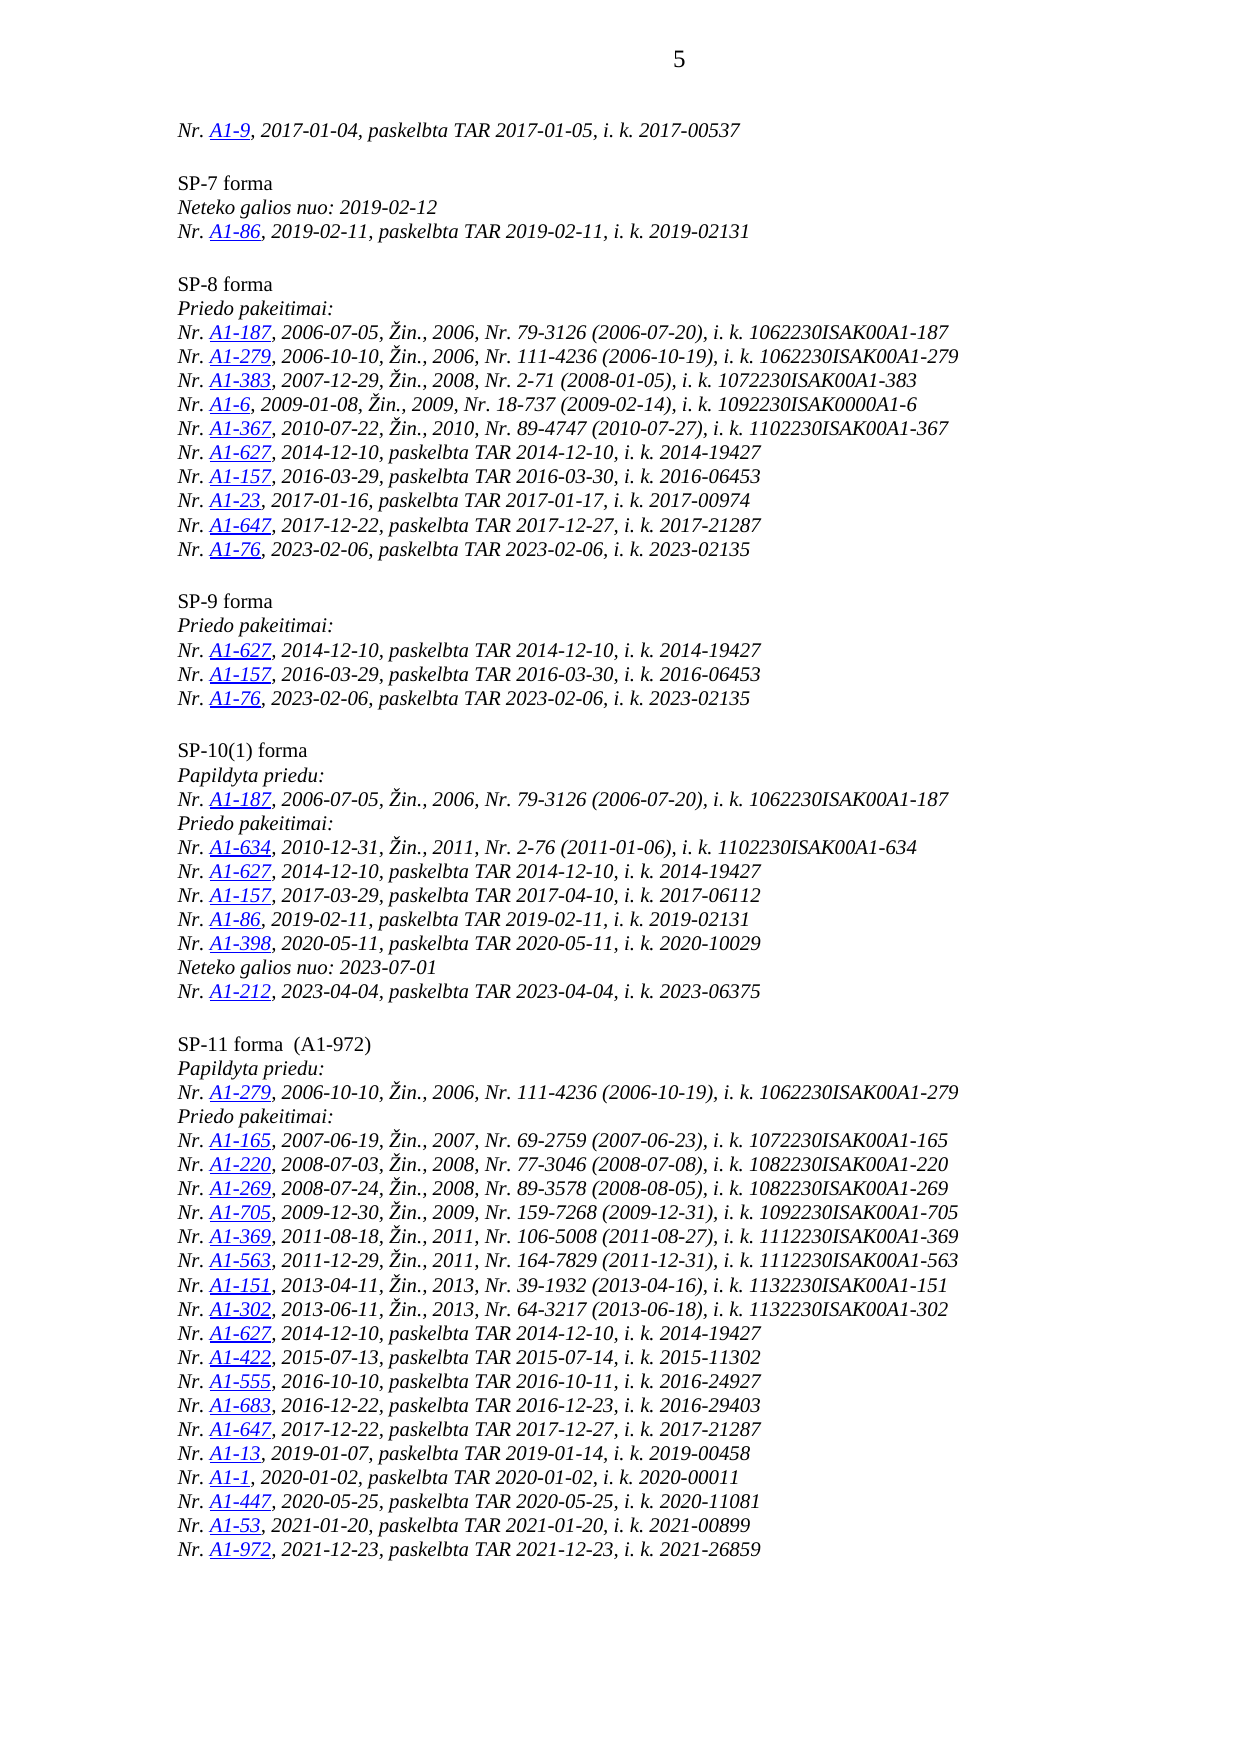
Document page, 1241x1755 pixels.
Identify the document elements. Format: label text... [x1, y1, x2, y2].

text Nr. A1-86, 2019-02-11, paskelbta TAR 2019-02-11, i. k. 2019-02131 [177, 219, 1181, 243]
text Nr. A1-165, 2007-06-19, Žin., 2007, Nr. 69-2759 (2007-06-23), i. k. 1072230ISAK00A1-165 [177, 1128, 1181, 1152]
text Papildyta priedu: [177, 762, 1181, 787]
text Nr. A1-6, 2009-01-08, Žin., 2009, Nr. 18-737 (2009-02-14), i. k. 1092230ISAK0000A1-6 [177, 392, 1181, 416]
text SP-10(1) forma [177, 738, 1181, 762]
text Nr. A1-76, 2023-02-06, paskelbta TAR 2023-02-06, i. k. 2023-02135 [177, 537, 1181, 561]
text Nr. A1-212, 2023-04-04, paskelbta TAR 2023-04-04, i. k. 2023-06375 [177, 979, 1181, 1003]
text Nr. A1-422, 2015-07-13, paskelbta TAR 2015-07-14, i. k. 2015-11302 [177, 1345, 1181, 1369]
text Nr. A1-627, 2014-12-10, paskelbta TAR 2014-12-10, i. k. 2014-19427 [177, 637, 1181, 662]
text SP-8 forma [177, 272, 1181, 296]
text Nr. A1-369, 2011-08-18, Žin., 2011, Nr. 106-5008 (2011-08-27), i. k. 1112230ISAK00A1-369 [177, 1224, 1181, 1248]
text SP-11 forma (A1-972) [177, 1032, 1181, 1056]
text Nr. A1-555, 2016-10-10, paskelbta TAR 2016-10-11, i. k. 2016-24927 [177, 1369, 1181, 1393]
text Nr. A1-157, 2017-03-29, paskelbta TAR 2017-04-10, i. k. 2017-06112 [177, 883, 1181, 907]
text Neteko galios nuo: 2023-07-01 [177, 955, 1181, 979]
text Nr. A1-23, 2017-01-16, paskelbta TAR 2017-01-17, i. k. 2017-00974 [177, 488, 1181, 512]
text Nr. A1-367, 2010-07-22, Žin., 2010, Nr. 89-4747 (2010-07-27), i. k. 1102230ISAK00A1-367 [177, 416, 1181, 440]
text Nr. A1-647, 2017-12-22, paskelbta TAR 2017-12-27, i. k. 2017-21287 [177, 1417, 1181, 1441]
text Nr. A1-563, 2011-12-29, Žin., 2011, Nr. 164-7829 (2011-12-31), i. k. 1112230ISAK00A1-563 [177, 1248, 1181, 1272]
text Nr. A1-157, 2016-03-29, paskelbta TAR 2016-03-30, i. k. 2016-06453 [177, 662, 1181, 686]
text Nr. A1-627, 2014-12-10, paskelbta TAR 2014-12-10, i. k. 2014-19427 [177, 440, 1181, 464]
text Nr. A1-279, 2006-10-10, Žin., 2006, Nr. 111-4236 (2006-10-19), i. k. 1062230ISAK00A1-279 [177, 344, 1181, 368]
text Nr. A1-13, 2019-01-07, paskelbta TAR 2019-01-14, i. k. 2019-00458 [177, 1441, 1181, 1465]
text Nr. A1-86, 2019-02-11, paskelbta TAR 2019-02-11, i. k. 2019-02131 [177, 907, 1181, 931]
text Priedo pakeitimai: [177, 613, 1181, 637]
text Nr. A1-398, 2020-05-11, paskelbta TAR 2020-05-11, i. k. 2020-10029 [177, 931, 1181, 955]
text Neteko galios nuo: 2019-02-12 [177, 195, 1181, 219]
text SP-7 forma [177, 171, 1181, 195]
text Nr. A1-705, 2009-12-30, Žin., 2009, Nr. 159-7268 (2009-12-31), i. k. 1092230ISAK00A1-705 [177, 1200, 1181, 1224]
text Nr. A1-647, 2017-12-22, paskelbta TAR 2017-12-27, i. k. 2017-21287 [177, 512, 1181, 537]
text Nr. A1-9, 2017-01-04, paskelbta TAR 2017-01-05, i. k. 2017-00537 [177, 118, 1181, 142]
text Nr. A1-279, 2006-10-10, Žin., 2006, Nr. 111-4236 (2006-10-19), i. k. 1062230ISAK00A1-279 [177, 1080, 1181, 1104]
text Nr. A1-220, 2008-07-03, Žin., 2008, Nr. 77-3046 (2008-07-08), i. k. 1082230ISAK00A1-220 [177, 1152, 1181, 1176]
text Priedo pakeitimai: [177, 296, 1181, 320]
text Nr. A1-627, 2014-12-10, paskelbta TAR 2014-12-10, i. k. 2014-19427 [177, 1321, 1181, 1345]
text Nr. A1-187, 2006-07-05, Žin., 2006, Nr. 79-3126 (2006-07-20), i. k. 1062230ISAK00A1-187 [177, 787, 1181, 811]
text Nr. A1-634, 2010-12-31, Žin., 2011, Nr. 2-76 (2011-01-06), i. k. 1102230ISAK00A1-634 [177, 835, 1181, 859]
text Papildyta priedu: [177, 1056, 1181, 1080]
text Nr. A1-302, 2013-06-11, Žin., 2013, Nr. 64-3217 (2013-06-18), i. k. 1132230ISAK00A1-302 [177, 1297, 1181, 1321]
text Nr. A1-53, 2021-01-20, paskelbta TAR 2021-01-20, i. k. 2021-00899 [177, 1513, 1181, 1537]
text Nr. A1-1, 2020-01-02, paskelbta TAR 2020-01-02, i. k. 2020-00011 [177, 1465, 1181, 1489]
text Priedo pakeitimai: [177, 1104, 1181, 1128]
text Nr. A1-187, 2006-07-05, Žin., 2006, Nr. 79-3126 (2006-07-20), i. k. 1062230ISAK00A1-187 [177, 320, 1181, 344]
text SP-9 forma [177, 589, 1181, 613]
text Nr. A1-76, 2023-02-06, paskelbta TAR 2023-02-06, i. k. 2023-02135 [177, 686, 1181, 710]
text Priedo pakeitimai: [177, 811, 1181, 835]
text Nr. A1-683, 2016-12-22, paskelbta TAR 2016-12-23, i. k. 2016-29403 [177, 1393, 1181, 1417]
text Nr. A1-151, 2013-04-11, Žin., 2013, Nr. 39-1932 (2013-04-16), i. k. 1132230ISAK00A1-151 [177, 1272, 1181, 1297]
text Nr. A1-157, 2016-03-29, paskelbta TAR 2016-03-30, i. k. 2016-06453 [177, 464, 1181, 488]
text Nr. A1-447, 2020-05-25, paskelbta TAR 2020-05-25, i. k. 2020-11081 [177, 1489, 1181, 1513]
text Nr. A1-627, 2014-12-10, paskelbta TAR 2014-12-10, i. k. 2014-19427 [177, 859, 1181, 883]
text Nr. A1-269, 2008-07-24, Žin., 2008, Nr. 89-3578 (2008-08-05), i. k. 1082230ISAK00A1-269 [177, 1176, 1181, 1200]
text Nr. A1-972, 2021-12-23, paskelbta TAR 2021-12-23, i. k. 2021-26859 [177, 1537, 1181, 1561]
text Nr. A1-383, 2007-12-29, Žin., 2008, Nr. 2-71 (2008-01-05), i. k. 1072230ISAK00A1-383 [177, 368, 1181, 392]
